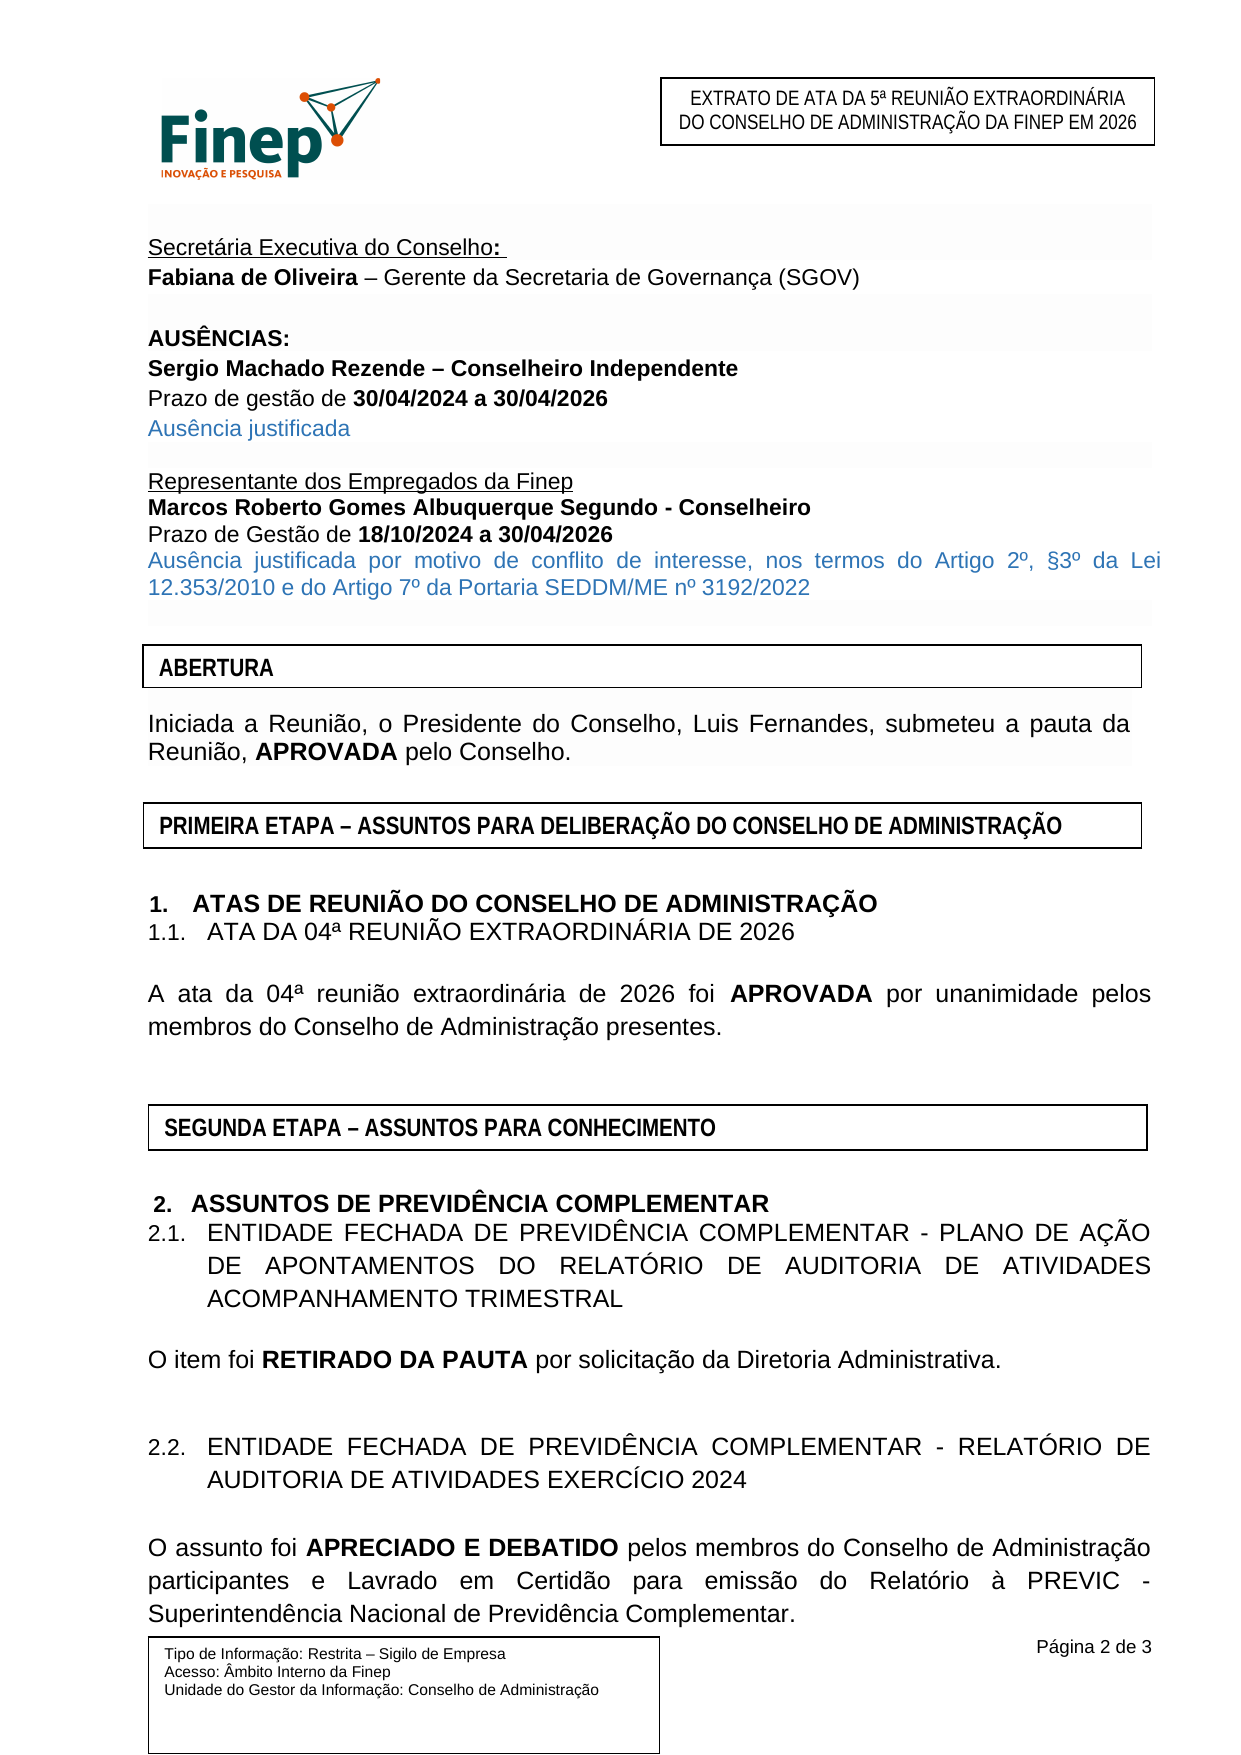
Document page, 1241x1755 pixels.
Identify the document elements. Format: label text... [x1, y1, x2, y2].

text Sergio Machado Rezende – Conselheiro Independente [148, 355, 1152, 381]
text O item foi RETIRADO DA PAUTA por solicitação da Diretoria Administrativa. [148, 1345, 1152, 1374]
text PRIMEIRA ETAPA – ASSUNTOS PARA DELIBERAÇÃO DO CONSELHO DE ADMINISTRAÇÃO [159, 811, 1126, 840]
text Representante dos Empregados da Finep [148, 468, 1162, 494]
text Prazo de gestão de 30/04/2024 a 30/04/2026 [148, 385, 1152, 411]
text SEGUNDA ETAPA – ASSUNTOS PARA CONHECIMENTO [164, 1113, 1131, 1142]
text Secretária Executiva do Conselho: [148, 234, 1152, 260]
list ENTIDADE FECHADA DE PREVIDÊNCIA COMPLEMENTAR - PLANO DE AÇÃO DE APONTAMENTOS DO RELATÓRIO DE AUDITORIA DE ATIVIDADES ACOMPANHAMENTO TRIMESTRAL [148, 1218, 1152, 1312]
text Fabiana de Oliveira – Gerente da Secretaria de Governança (SGOV) [148, 264, 1162, 291]
list ENTIDADE FECHADA DE PREVIDÊNCIA COMPLEMENTAR - RELATÓRIO DE AUDITORIA DE ATIVIDADES EXERCÍCIO 2024 [148, 1432, 1152, 1493]
text Prazo de Gestão de 18/10/2024 a 30/04/2026 [148, 521, 1152, 547]
list ATAS DE REUNIÃO DO CONSELHO DE ADMINISTRAÇÃO [149, 888, 1152, 917]
text A ata da 04ª reunião extraordinária de 2026 foi APROVADA por unanimidade pelos membros do Conselho de Administração presentes. [148, 979, 1152, 1041]
list ATA DA 04ª REUNIÃO EXTRAORDINÁRIA DE 2026 [148, 917, 1152, 946]
list ASSUNTOS DE PREVIDÊNCIA COMPLEMENTAR [153, 1189, 1152, 1218]
text Ausência justificada por motivo de conflito de interesse, nos termos do Artigo 2º, §3º da Lei 12.353/2010 e do Artigo 7º da Portaria SEDDM/ME nº 3192/2022 [148, 547, 1162, 600]
text O assunto foi APRECIADO E DEBATIDO pelos membros do Conselho de Administração participantes e Lavrado em Certidão para emissão do Relatório à PREVIC - Superintendência Nacional de Previdência Complementar. [148, 1533, 1152, 1627]
text Iniciada a Reunião, o Presidente do Conselho, Luis Fernandes, submeteu a pauta da Reunião, APROVADA pelo Conselho. [148, 709, 1132, 766]
text ABERTURA [159, 653, 1126, 679]
text Ausência justificada [148, 415, 1162, 442]
text AUSÊNCIAS: [148, 325, 1152, 351]
text Marcos Roberto Gomes Albuquerque Segundo - Conselheiro [148, 494, 1152, 521]
